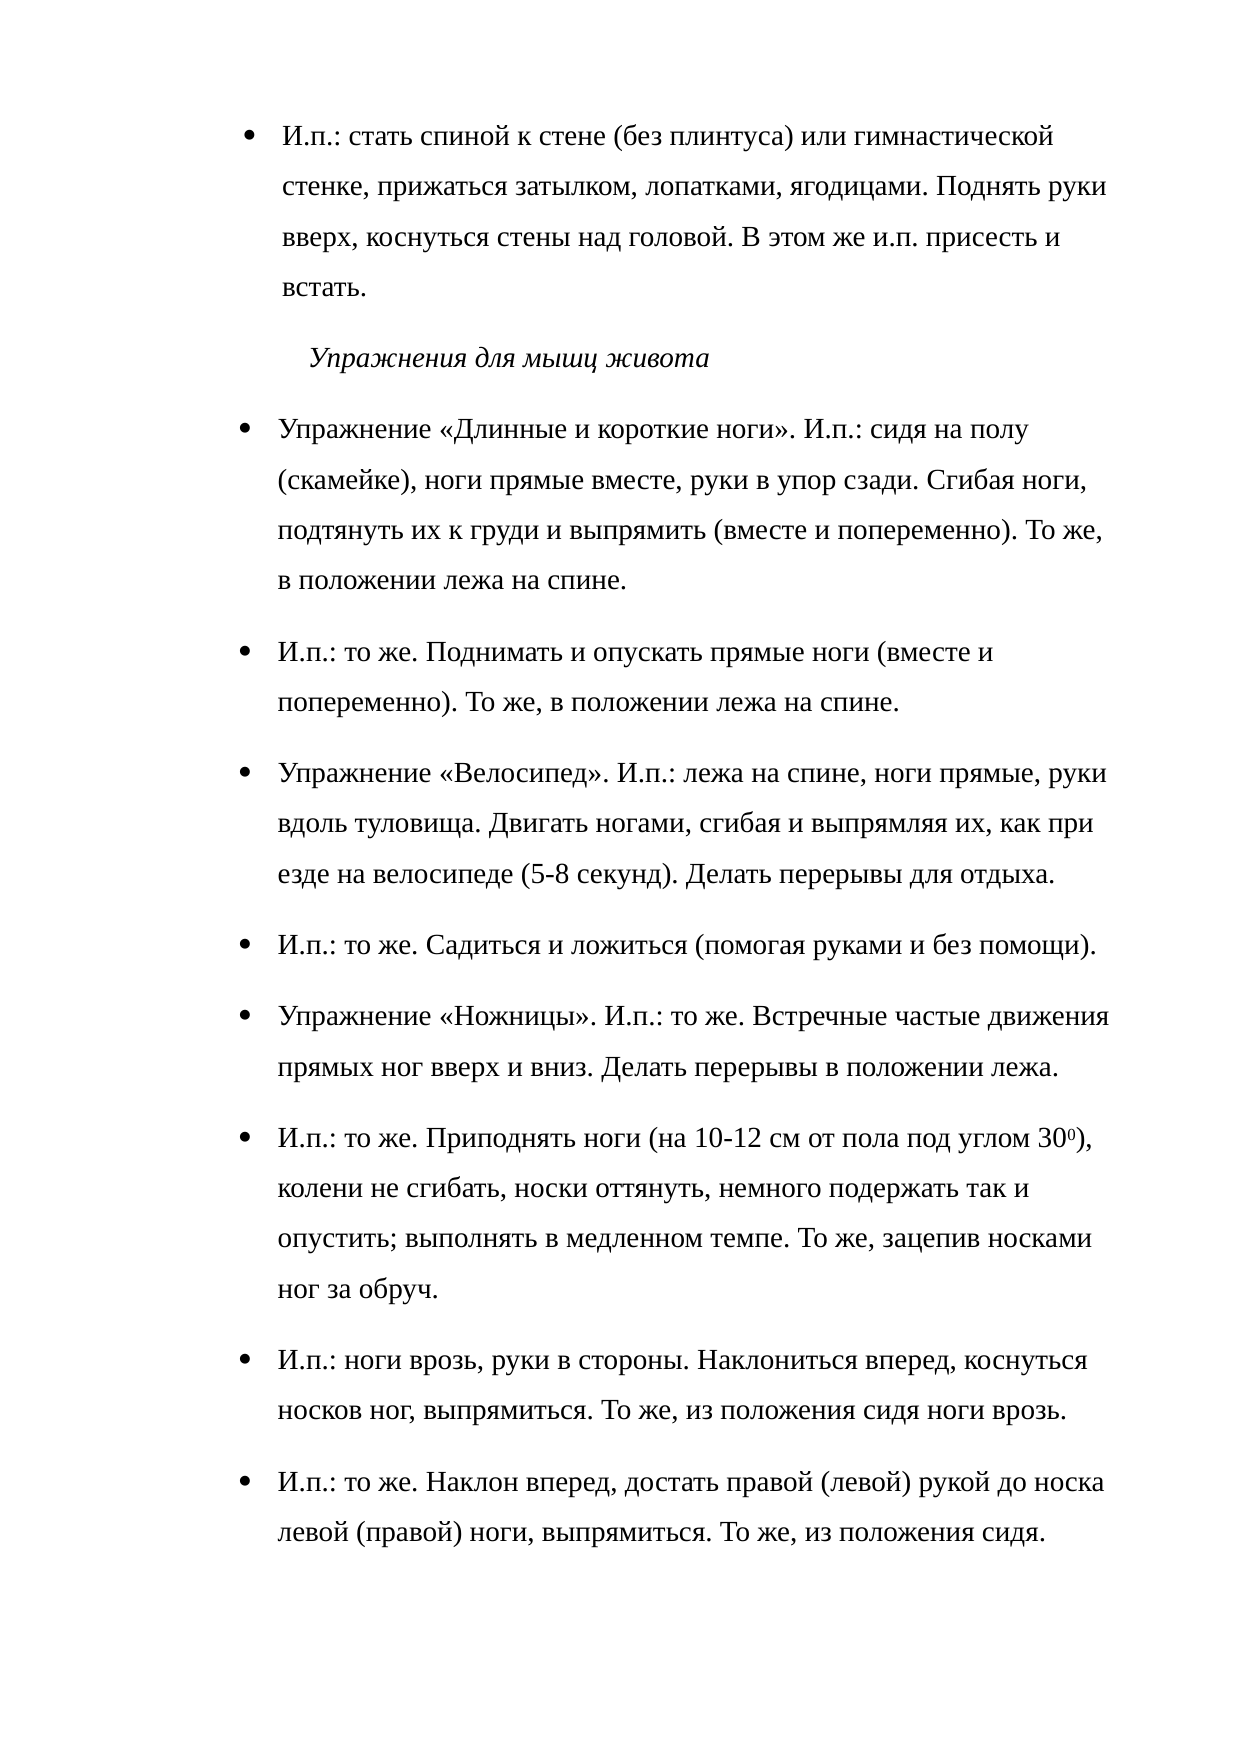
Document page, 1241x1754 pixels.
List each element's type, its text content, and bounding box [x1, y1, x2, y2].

list И.п.: то же. Наклон вперед, достать правой (левой) рукой до носка левой (правой) ноги, выпрямиться. То же, из положения сидя. [240, 1464, 1122, 1548]
list И.п.: то же. Приподнять ноги (на 10-12 см от пола под углом 300), колени не сгибать, носки оттянуть, немного подержать так и опустить; выполнять в медленном темпе. То же, зацепив носками ног за обруч. [240, 1120, 1122, 1304]
list Упражнение «Велосипед». И.п.: лежа на спине, ноги прямые, руки вдоль туловища. Двигать ногами, сгибая и выпрямляя их, как при езде на велосипеде (5-8 секунд). Делать перерывы для отдыха. [240, 755, 1122, 889]
list Упражнение «Длинные и короткие ноги». И.п.: сидя на полу (скамейке), ноги прямые вместе, руки в упор сзади. Сгибая ноги, подтянуть их к груди и выпрямить (вместе и попеременно). То же, в положении лежа на спине. [240, 411, 1122, 596]
list И.п.: стать спиной к стене (без плинтуса) или гимнастической стенке, прижаться затылком, лопатками, ягодицами. Поднять руки вверх, коснуться стены над головой. В этом же и.п. присесть и встать. [244, 118, 1122, 303]
text Упражнения для мышц живота [118, 340, 1122, 374]
list И.п.: то же. Садиться и ложиться (помогая руками и без помощи). [240, 927, 1122, 961]
list И.п.: то же. Поднимать и опускать прямые ноги (вместе и попеременно). То же, в положении лежа на спине. [240, 634, 1122, 718]
list И.п.: ноги врозь, руки в стороны. Наклониться вперед, коснуться носков ног, выпрямиться. То же, из положения сидя ноги врозь. [240, 1342, 1122, 1426]
list Упражнение «Ножницы». И.п.: то же. Встречные частые движения прямых ног вверх и вниз. Делать перерывы в положении лежа. [240, 998, 1122, 1082]
